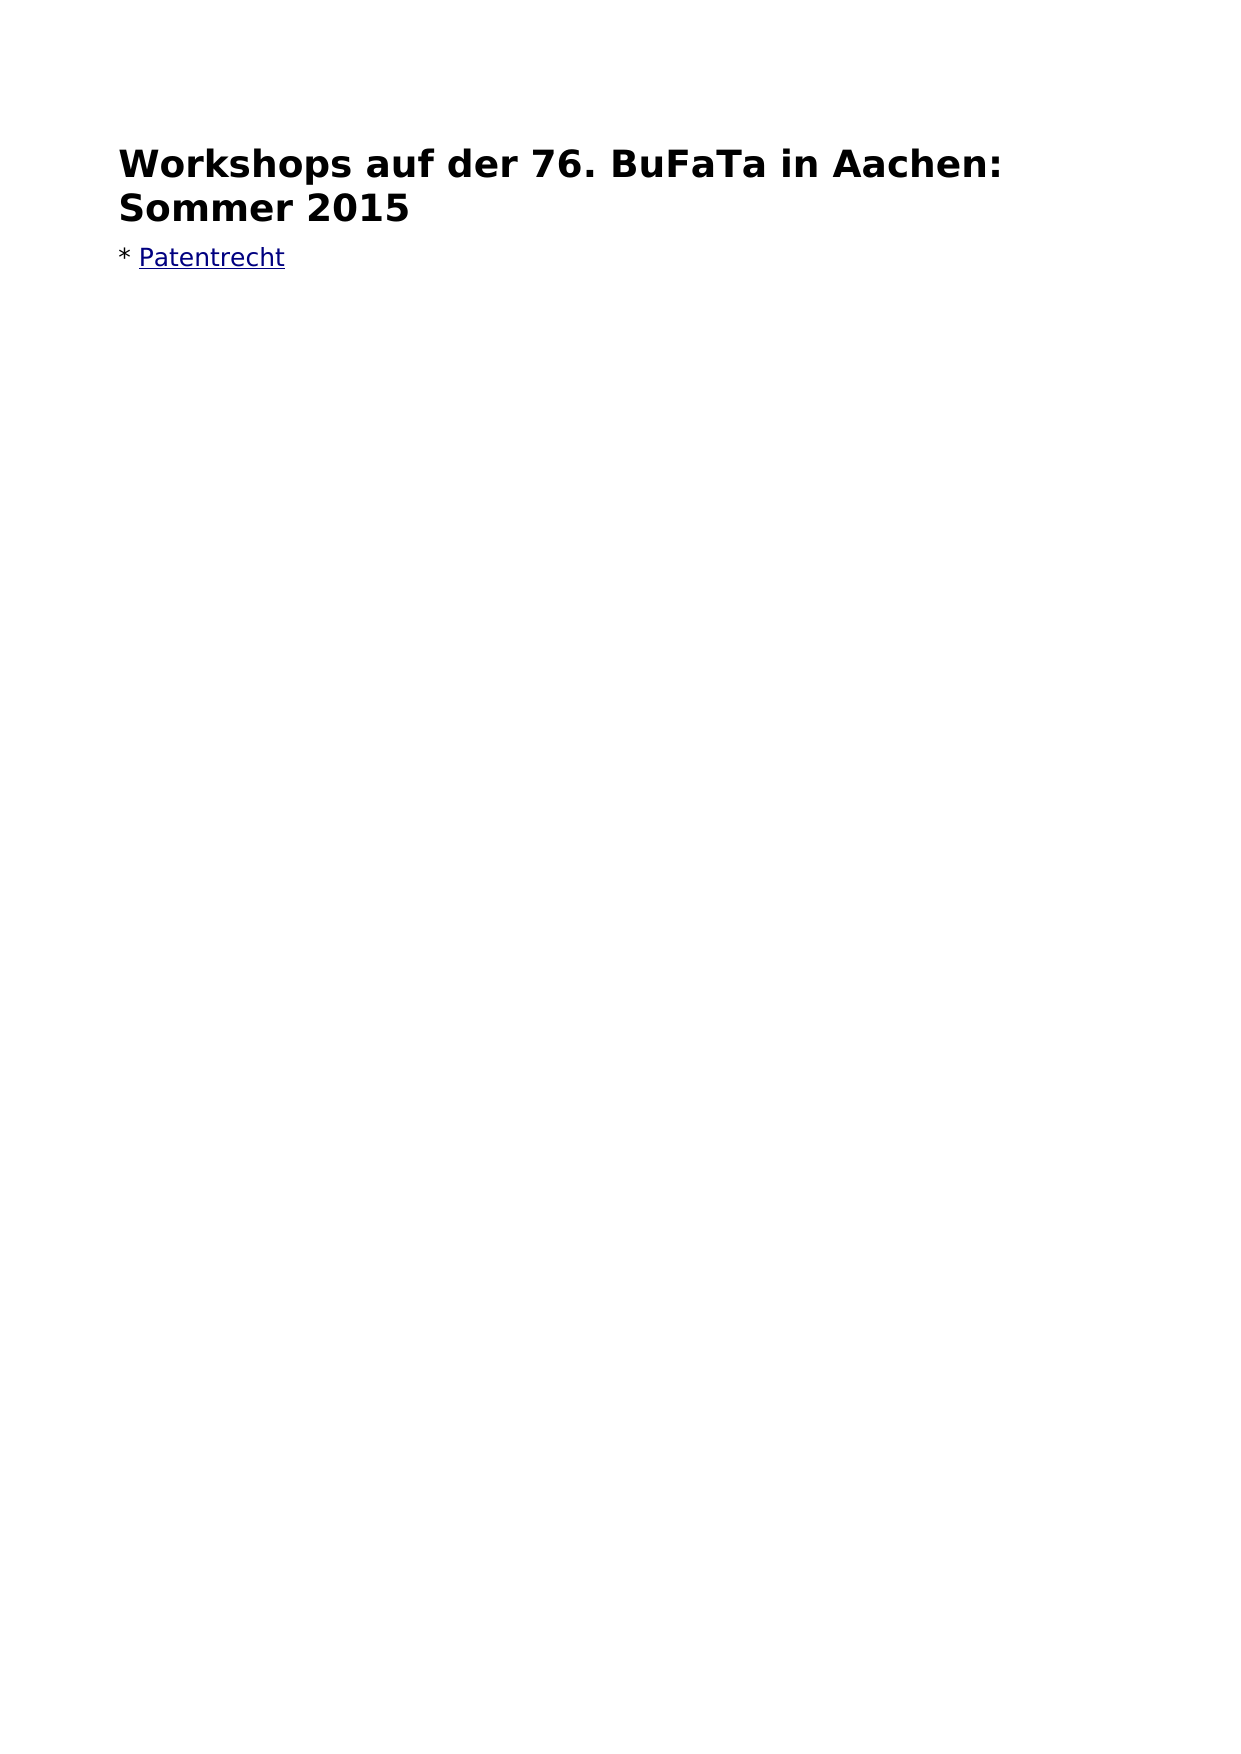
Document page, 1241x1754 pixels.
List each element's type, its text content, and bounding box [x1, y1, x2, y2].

text * Patentrecht [118, 243, 1122, 272]
subtitle Workshops auf der 76. BuFaTa in Aachen: Sommer 2015 [118, 143, 1122, 230]
